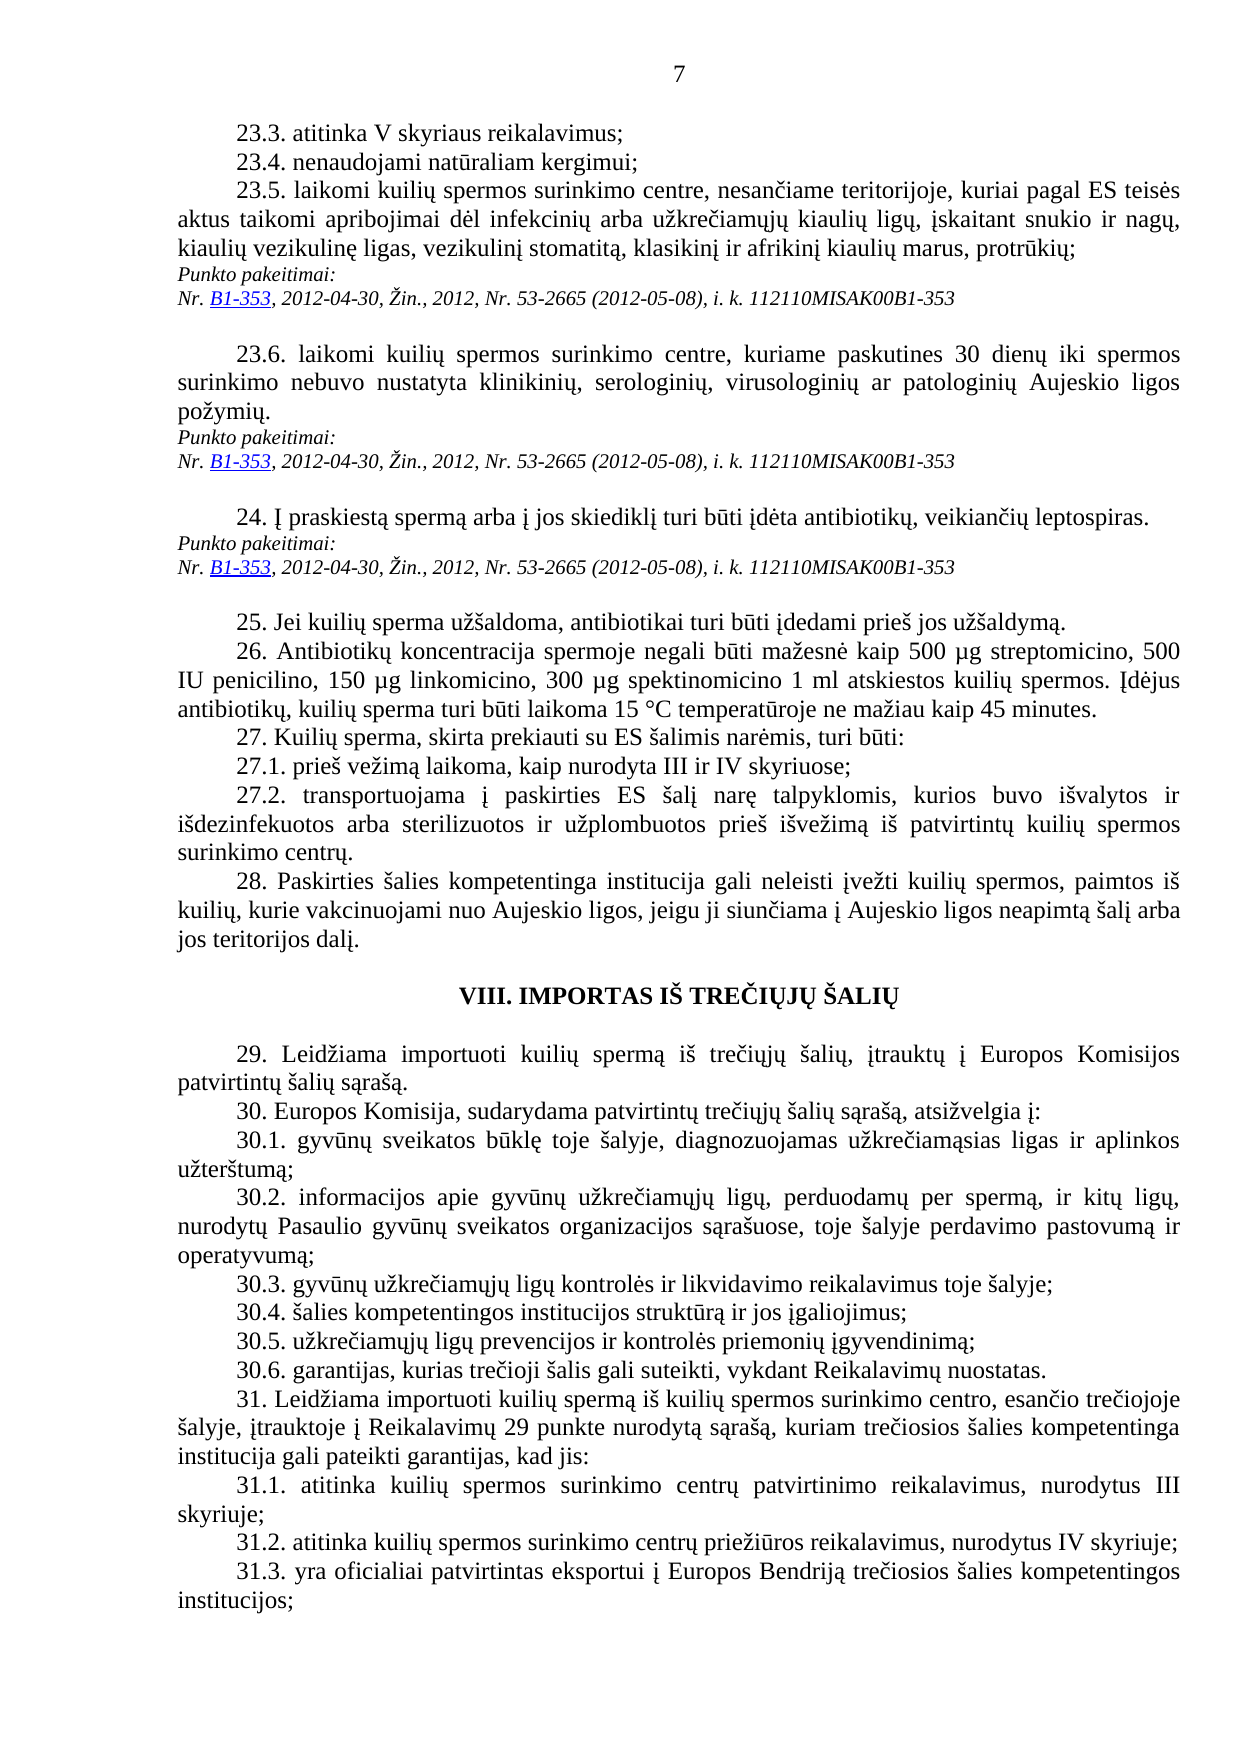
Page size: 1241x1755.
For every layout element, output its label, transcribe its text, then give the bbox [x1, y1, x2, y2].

text Punkto pakeitimai: [177, 531, 1181, 555]
text 23.5. laikomi kuilių spermos surinkimo centre, nesančiame teritorijoje, kuriai pagal ES teisės aktus taikomi apribojimai dėl infekcinių arba užkrečiamųjų kiaulių ligų, įskaitant snukio ir nagų, kiaulių vezikulinę ligas, vezikulinį stomatitą, klasikinį ir afrikinį kiaulių marus, protrūkių; [177, 176, 1181, 262]
text Punkto pakeitimai: [177, 425, 1181, 449]
text 23.4. nenaudojami natūraliam kergimui; [177, 147, 1181, 176]
text 27.2. transportuojama į paskirties ES šalį narę talpyklomis, kurios buvo išvalytos ir išdezinfekuotos arba sterilizuotos ir užplombuotos prieš išvežimą iš patvirtintų kuilių spermos surinkimo centrų. [177, 780, 1181, 866]
text 31.1. atitinka kuilių spermos surinkimo centrų patvirtinimo reikalavimus, nurodytus III skyriuje; [177, 1470, 1181, 1527]
text 30.3. gyvūnų užkrečiamųjų ligų kontrolės ir likvidavimo reikalavimus toje šalyje; [177, 1269, 1181, 1297]
text Nr. B1-353, 2012-04-30, Žin., 2012, Nr. 53-2665 (2012-05-08), i. k. 112110MISAK00B1-353 [177, 449, 1181, 473]
text 30.1. gyvūnų sveikatos būklę toje šalyje, diagnozuojamas užkrečiamąsias ligas ir aplinkos užterštumą; [177, 1125, 1181, 1182]
text Nr. B1-353, 2012-04-30, Žin., 2012, Nr. 53-2665 (2012-05-08), i. k. 112110MISAK00B1-353 [177, 286, 1181, 310]
text 30.6. garantijas, kurias trečioji šalis gali suteikti, vykdant Reikalavimų nuostatas. [177, 1355, 1181, 1384]
text VIII. IMPORTAS IŠ TREČIŲJŲ ŠALIŲ [177, 981, 1181, 1010]
text 24. Į praskiestą spermą arba į jos skiediklį turi būti įdėta antibiotikų, veikiančių leptospiras. [177, 502, 1181, 531]
text 28. Paskirties šalies kompetentinga institucija gali neleisti įvežti kuilių spermos, paimtos iš kuilių, kurie vakcinuojami nuo Aujeskio ligos, jeigu ji siunčiama į Aujeskio ligos neapimtą šalį arba jos teritorijos dalį. [177, 866, 1181, 952]
text 31.3. yra oficialiai patvirtintas eksportui į Europos Bendriją trečiosios šalies kompetentingos institucijos; [177, 1556, 1181, 1614]
text 29. Leidžiama importuoti kuilių spermą iš trečiųjų šalių, įtrauktų į Europos Komisijos patvirtintų šalių sąrašą. [177, 1039, 1181, 1096]
text Punkto pakeitimai: [177, 262, 1181, 286]
text 31.2. atitinka kuilių spermos surinkimo centrų priežiūros reikalavimus, nurodytus IV skyriuje; [177, 1527, 1181, 1556]
text 27. Kuilių sperma, skirta prekiauti su ES šalimis narėmis, turi būti: [177, 722, 1181, 751]
text 27.1. prieš vežimą laikoma, kaip nurodyta III ir IV skyriuose; [177, 751, 1181, 780]
text Nr. B1-353, 2012-04-30, Žin., 2012, Nr. 53-2665 (2012-05-08), i. k. 112110MISAK00B1-353 [177, 555, 1181, 579]
text 30.5. užkrečiamųjų ligų prevencijos ir kontrolės priemonių įgyvendinimą; [177, 1326, 1181, 1355]
text 30.4. šalies kompetentingos institucijos struktūrą ir jos įgaliojimus; [177, 1297, 1181, 1326]
text 31. Leidžiama importuoti kuilių spermą iš kuilių spermos surinkimo centro, esančio trečiojoje šalyje, įtrauktoje į Reikalavimų 29 punkte nurodytą sąrašą, kuriam trečiosios šalies kompetentinga institucija gali pateikti garantijas, kad jis: [177, 1384, 1181, 1470]
text 25. Jei kuilių sperma užšaldoma, antibiotikai turi būti įdedami prieš jos užšaldymą. [177, 607, 1181, 636]
text 23.3. atitinka V skyriaus reikalavimus; [177, 118, 1181, 147]
text 30. Europos Komisija, sudarydama patvirtintų trečiųjų šalių sąrašą, atsižvelgia į: [177, 1096, 1181, 1125]
text 30.2. informacijos apie gyvūnų užkrečiamųjų ligų, perduodamų per spermą, ir kitų ligų, nurodytų Pasaulio gyvūnų sveikatos organizacijos sąrašuose, toje šalyje perdavimo pastovumą ir operatyvumą; [177, 1182, 1181, 1269]
text 26. Antibiotikų koncentracija spermoje negali būti mažesnė kaip 500 µg streptomicino, 500 IU penicilino, 150 µg linkomicino, 300 µg spektinomicino 1 ml atskiestos kuilių spermos. Įdėjus antibiotikų, kuilių sperma turi būti laikoma 15 °C temperatūroje ne mažiau kaip 45 minutes. [177, 636, 1181, 722]
text 23.6. laikomi kuilių spermos surinkimo centre, kuriame paskutines 30 dienų iki spermos surinkimo nebuvo nustatyta klinikinių, serologinių, virusologinių ar patologinių Aujeskio ligos požymių. [177, 339, 1181, 425]
